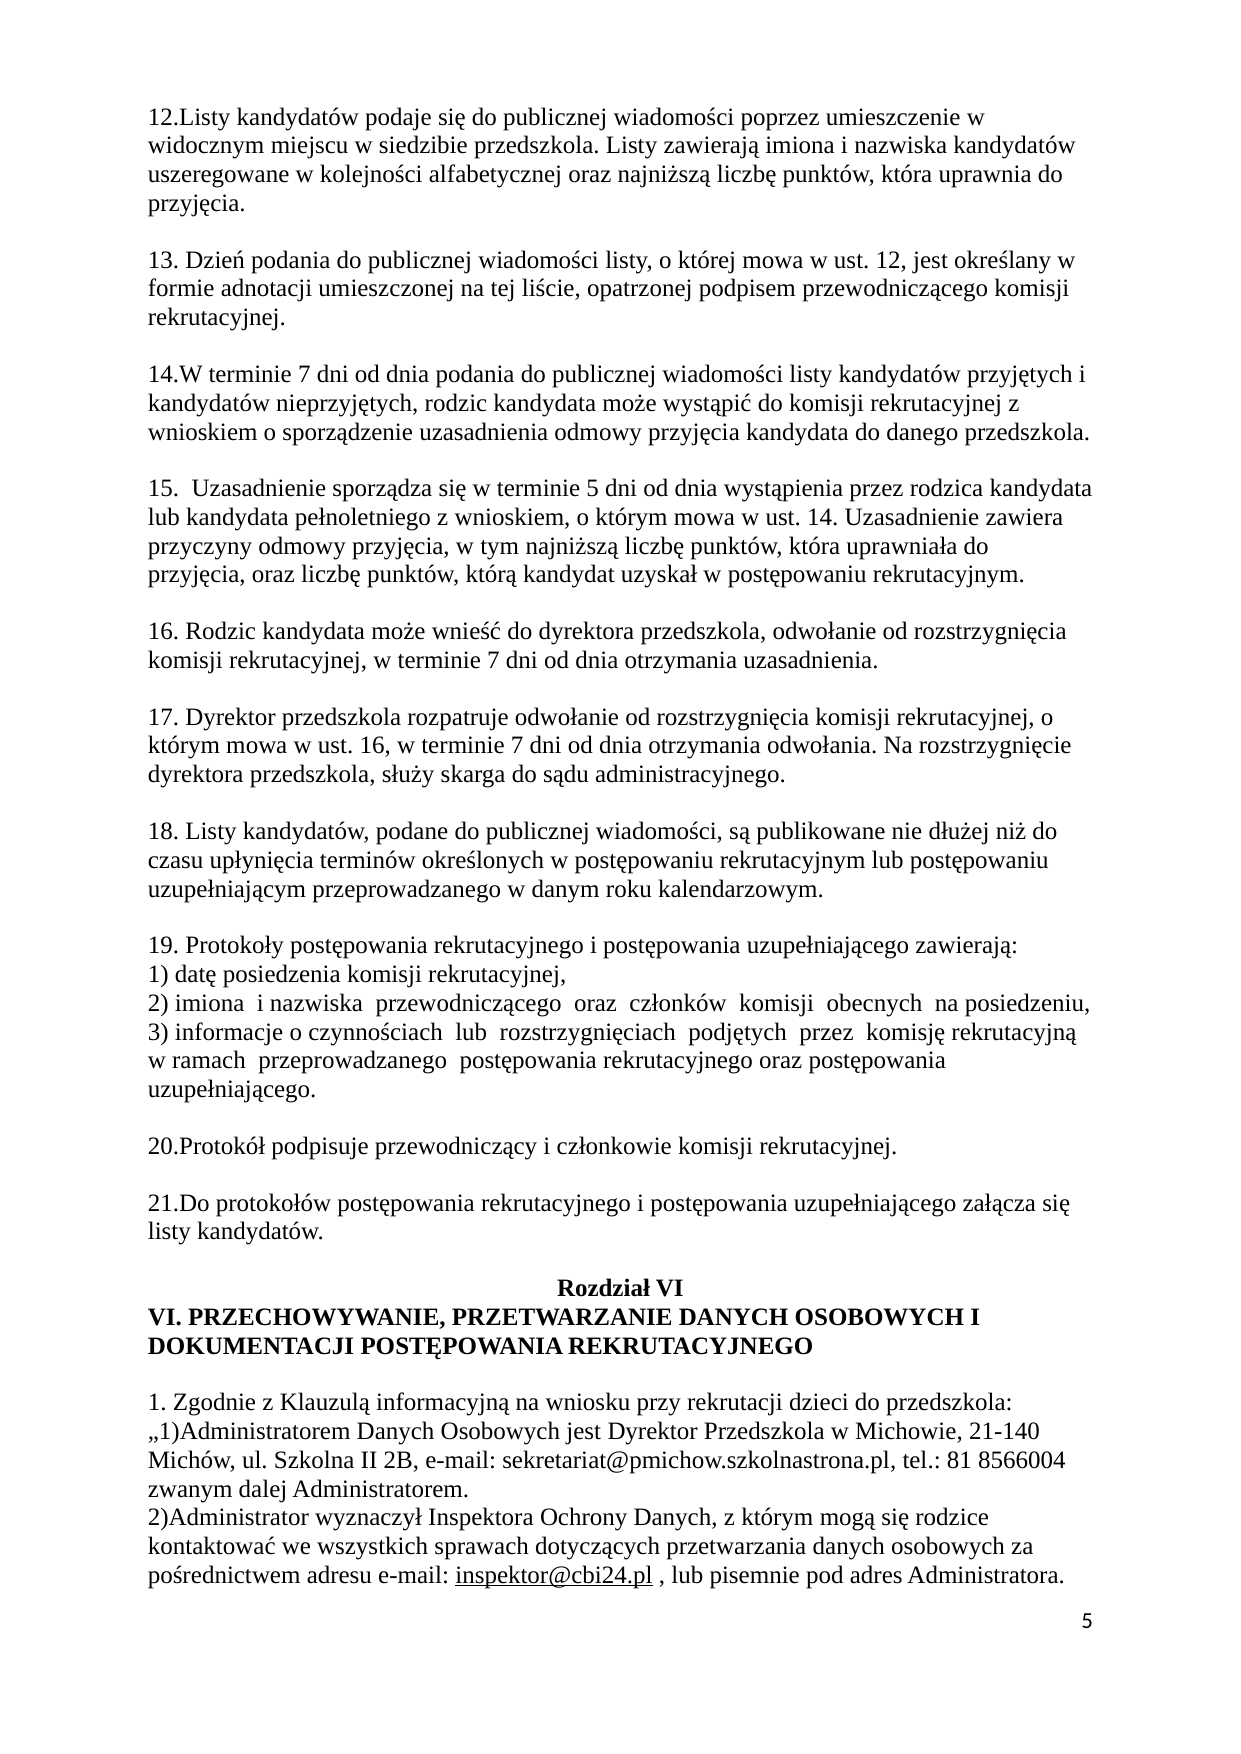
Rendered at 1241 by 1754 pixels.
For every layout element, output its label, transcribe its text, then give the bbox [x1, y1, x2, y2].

text „1)Administratorem Danych Osobowych jest Dyrektor Przedszkola w Michowie, 21-140 Michów, ul. Szkolna II 2B, e-mail: sekretariat@pmichow.szkolnastrona.pl, tel.: 81 8566004 zwanym dalej Administratorem. [148, 1416, 1093, 1502]
text Rozdział VI [148, 1273, 1093, 1302]
text VI. PRZECHOWYWANIE, PRZETWARZANIE DANYCH OSOBOWYCH I DOKUMENTACJI POSTĘPOWANIA REKRUTACYJNEGO [148, 1302, 1093, 1359]
text 17. Dyrektor przedszkola rozpatruje odwołanie od rozstrzygnięcia komisji rekrutacyjnej, o którym mowa w ust. 16, w terminie 7 dni od dnia otrzymania odwołania. Na rozstrzygnięcie dyrektora przedszkola, służy skarga do sądu administracyjnego. [148, 702, 1093, 788]
text 14.W terminie 7 dni od dnia podania do publicznej wiadomości listy kandydatów przyjętych i kandydatów nieprzyjętych, rodzic kandydata może wystąpić do komisji rekrutacyjnej z wnioskiem o sporządzenie uzasadnienia odmowy przyjęcia kandydata do danego przedszkola. [148, 359, 1093, 445]
text 19. Protokoły postępowania rekrutacyjnego i postępowania uzupełniającego zawierają: [148, 930, 1093, 959]
text 20.Protokół podpisuje przewodniczący i członkowie komisji rekrutacyjnej. [148, 1131, 1093, 1160]
text 1. Zgodnie z Klauzulą informacyjną na wniosku przy rekrutacji dzieci do przedszkola: [148, 1387, 1093, 1416]
text 3) informacje o czynnościach lub rozstrzygnięciach podjętych przez komisję rekrutacyjną w ramach przeprowadzanego postępowania rekrutacyjnego oraz postępowania uzupełniającego. [148, 1017, 1093, 1103]
text 2)Administrator wyznaczył Inspektora Ochrony Danych, z którym mogą się rodzice kontaktować we wszystkich sprawach dotyczących przetwarzania danych osobowych za pośrednictwem adresu e-mail: inspektor@cbi24.pl , lub pisemnie pod adres Administratora. [148, 1502, 1093, 1589]
text 2) imiona i nazwiska przewodniczącego oraz członków komisji obecnych na posiedzeniu, [148, 988, 1093, 1017]
text 12.Listy kandydatów podaje się do publicznej wiadomości poprzez umieszczenie w widocznym miejscu w siedzibie przedszkola. Listy zawierają imiona i nazwiska kandydatów uszeregowane w kolejności alfabetycznej oraz najniższą liczbę punktów, która uprawnia do przyjęcia. [148, 102, 1093, 217]
text 16. Rodzic kandydata może wnieść do dyrektora przedszkola, odwołanie od rozstrzygnięcia komisji rekrutacyjnej, w terminie 7 dni od dnia otrzymania uzasadnienia. [148, 616, 1093, 674]
text 15. Uzasadnienie sporządza się w terminie 5 dni od dnia wystąpienia przez rodzica kandydata lub kandydata pełnoletniego z wnioskiem, o którym mowa w ust. 14. Uzasadnienie zawiera przyczyny odmowy przyjęcia, w tym najniższą liczbę punktów, która uprawniała do przyjęcia, oraz liczbę punktów, którą kandydat uzyskał w postępowaniu rekrutacyjnym. [148, 473, 1093, 588]
text 13. Dzień podania do publicznej wiadomości listy, o której mowa w ust. 12, jest określany w formie adnotacji umieszczonej na tej liście, opatrzonej podpisem przewodniczącego komisji rekrutacyjnej. [148, 245, 1093, 331]
text 18. Listy kandydatów, podane do publicznej wiadomości, są publikowane nie dłużej niż do czasu upłynięcia terminów określonych w postępowaniu rekrutacyjnym lub postępowaniu uzupełniającym przeprowadzanego w danym roku kalendarzowym. [148, 816, 1093, 902]
text 1) datę posiedzenia komisji rekrutacyjnej, [148, 959, 1093, 988]
text 21.Do protokołów postępowania rekrutacyjnego i postępowania uzupełniającego załącza się listy kandydatów. [148, 1188, 1093, 1245]
